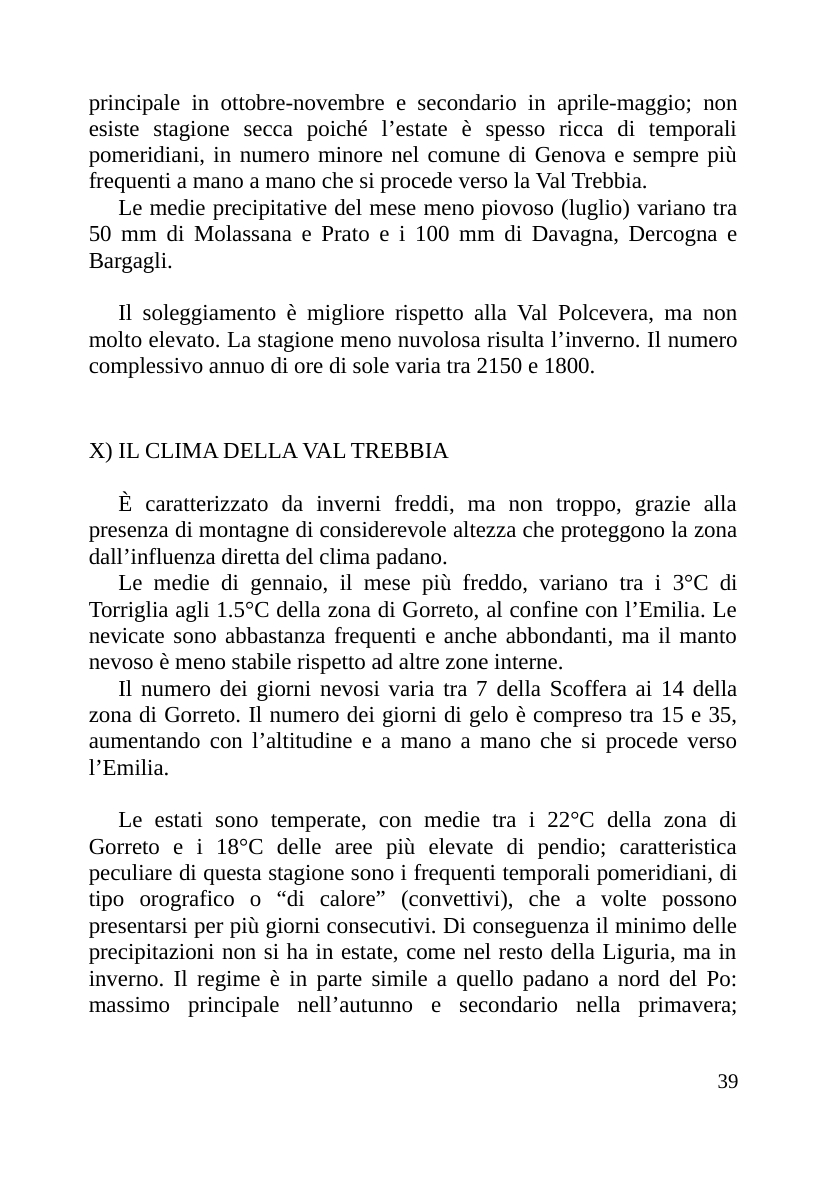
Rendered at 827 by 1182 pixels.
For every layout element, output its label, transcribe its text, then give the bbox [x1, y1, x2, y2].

text è caratterizzato da inverni freddi, ma non troppo, grazie alla presenza di montagne di considerevole altezza che proteggono la zona dall’influenza diretta del clima padano. [88, 490, 738, 569]
text Le medie precipitative del mese meno piovoso (luglio) variano tra 50 mm di Molassana e Prato e i 100 mm di Davagna, Dercogna e Bargagli. [88, 194, 738, 273]
text Le medie di gennaio, il mese più freddo, variano tra i 3°C di Torriglia agli 1.5°C della zona di Gorreto, al confine con l’Emilia. Le nevicate sono abbastanza frequenti e anche abbondanti, ma il manto nevoso è meno stabile rispetto ad altre zone interne. [88, 569, 738, 675]
text X) IL CLIMA DELLA VAL TREBBIA [88, 437, 738, 464]
text principale in ottobre-novembre e secondario in aprile-maggio; non esiste stagione secca poiché l’estate è spesso ricca di temporali pomeridiani, in numero minore nel comune di Genova e sempre più frequenti a mano a mano che si procede verso la Val Trebbia. [88, 88, 738, 194]
text Il soleggiamento è migliore rispetto alla Val Polcevera, ma non molto elevato. La stagione meno nuvolosa risulta l’inverno. Il numero complessivo annuo di ore di sole varia tra 2150 e 1800. [88, 299, 738, 378]
text Il numero dei giorni nevosi varia tra 7 della Scoffera ai 14 della zona di Gorreto. Il numero dei giorni di gelo è compreso tra 15 e 35, aumentando con l’altitudine e a mano a mano che si procede verso l’Emilia. [88, 675, 738, 780]
text Le estati sono temperate, con medie tra i 22°C della zona di Gorreto e i 18°C delle aree più elevate di pendio; caratteristica peculiare di questa stagione sono i frequenti temporali pomeridiani, di tipo orografico o “di calore” (convettivi), che a volte possono presentarsi per più giorni consecutivi. Di conseguenza il minimo delle precipitazioni non si ha in estate, come nel resto della Liguria, ma in inverno. Il regime è in parte simile a quello padano a nord del Po: massimo principale nell’autunno e secondario nella primavera; [88, 806, 738, 1017]
